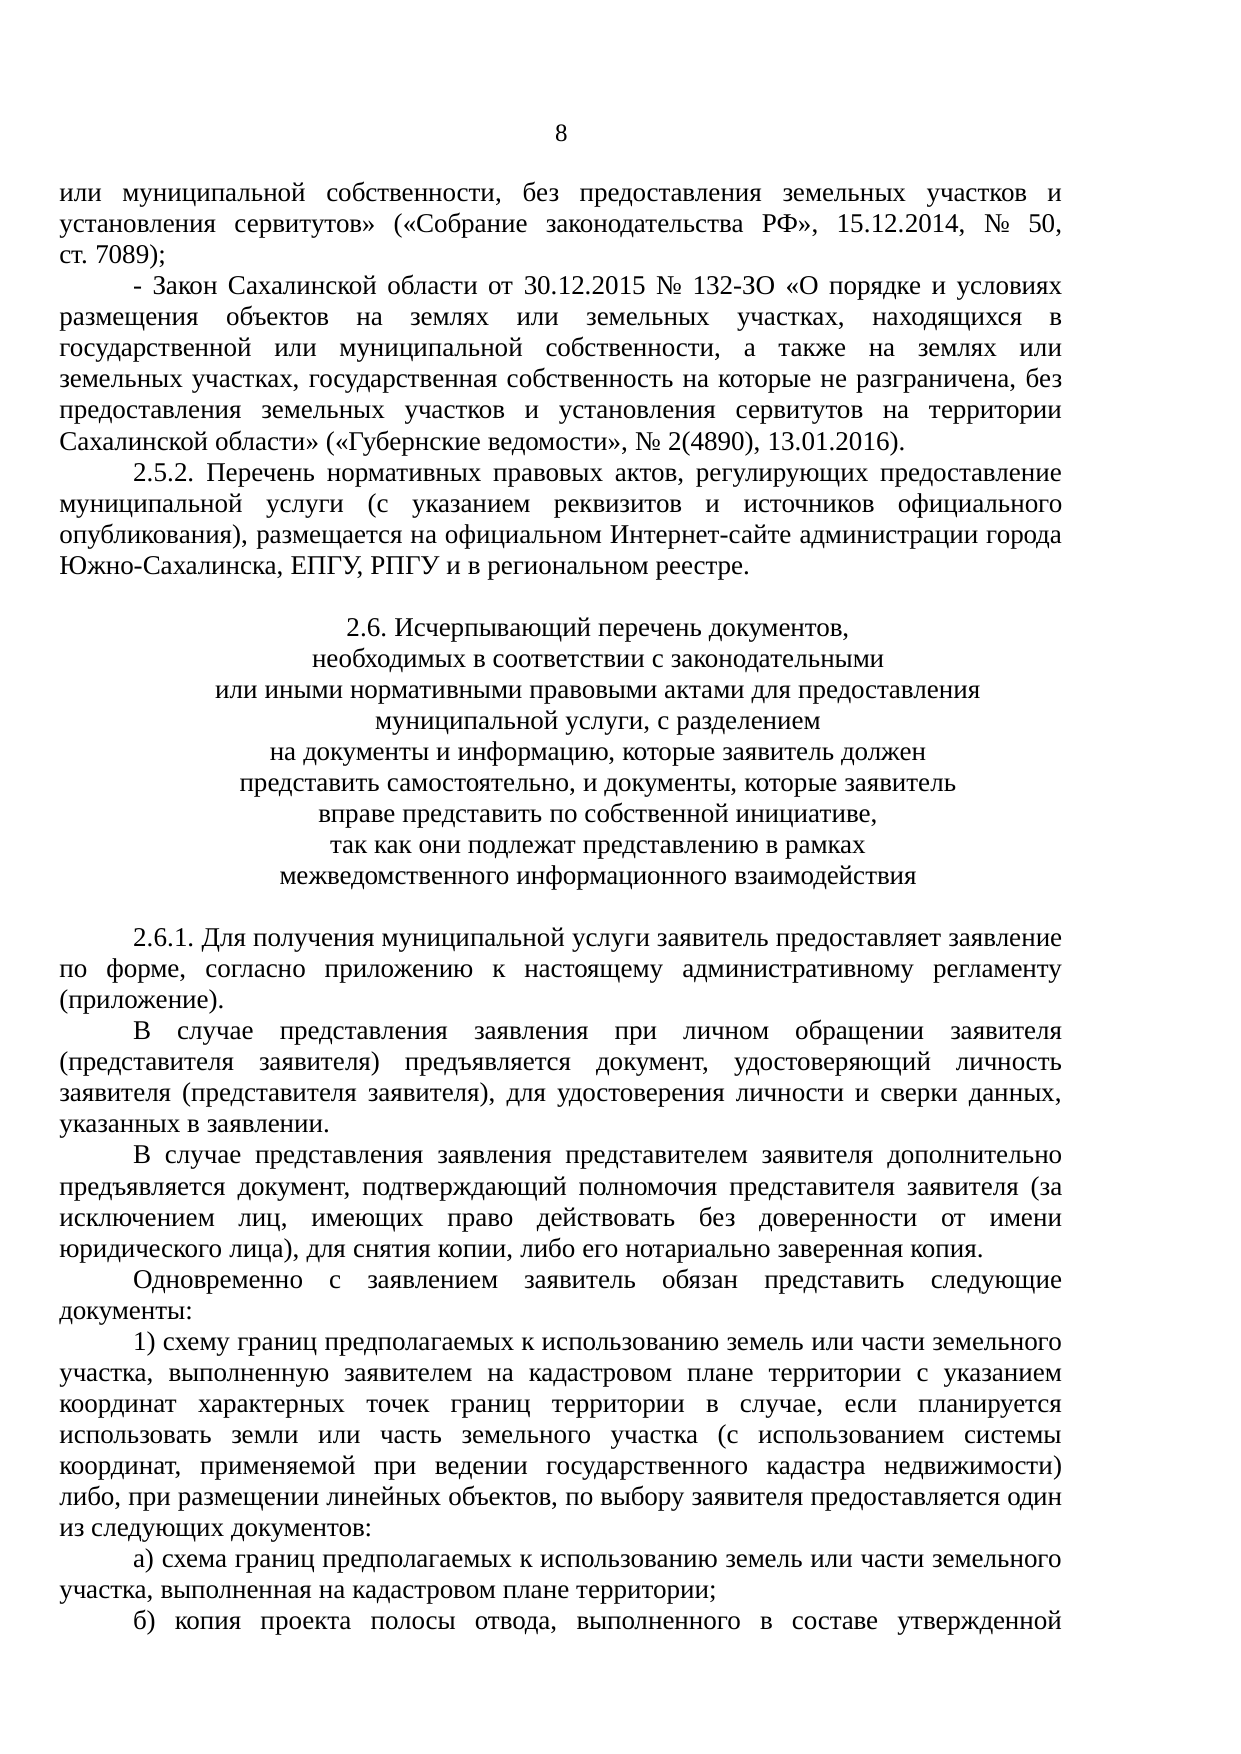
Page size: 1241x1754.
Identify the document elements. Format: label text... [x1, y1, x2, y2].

text представить самостоятельно, и документы, которые заявитель [59, 766, 1063, 797]
text - Закон Сахалинской области от 30.12.2015 № 132-ЗО «О порядке и условиях размещения объектов на землях или земельных участках, находящихся в государственной или муниципальной собственности, а также на землях или земельных участках, государственная собственность на которые не разграничена, без предоставления земельных участков и установления сервитутов на территории Сахалинской области» («Губернские ведомости», № 2(4890), 13.01.2016). [59, 270, 1063, 456]
text В случае представления заявления при личном обращении заявителя (представителя заявителя) предъявляется документ, удостоверяющий личность заявителя (представителя заявителя), для удостоверения личности и сверки данных, указанных в заявлении. [59, 1015, 1063, 1139]
text или муниципальной собственности, без предоставления земельных участков и установления сервитутов» («Собрание законодательства РФ», 15.12.2014, № 50, ст. 7089); [59, 177, 1063, 270]
text муниципальной услуги, с разделением [59, 704, 1063, 735]
text б) копия проекта полосы отвода, выполненного в составе утвержденной [59, 1604, 1063, 1636]
text на документы и информацию, которые заявитель должен [59, 735, 1063, 766]
text или иными нормативными правовыми актами для предоставления [59, 673, 1063, 704]
text 2.5.2. Перечень нормативных правовых актов, регулирующих предоставление муниципальной услуги (с указанием реквизитов и источников официального опубликования), размещается на официальном Интернет-сайте администрации города Южно-Сахалинска, ЕПГУ, РПГУ и в региональном реестре. [59, 456, 1063, 580]
text 2.6. Исчерпывающий перечень документов, [59, 611, 1063, 642]
text 2.6.1. Для получения муниципальной услуги заявитель предоставляет заявление по форме, согласно приложению к настоящему административному регламенту (приложение). [59, 922, 1063, 1015]
text Одновременно с заявлением заявитель обязан представить следующие документы: [59, 1263, 1063, 1325]
text межведомственного информационного взаимодействия [59, 859, 1063, 891]
text а) схема границ предполагаемых к использованию земель или части земельного участка, выполненная на кадастровом плане территории; [59, 1542, 1063, 1604]
text вправе представить по собственной инициативе, [59, 797, 1063, 828]
text 1) схему границ предполагаемых к использованию земель или части земельного участка, выполненную заявителем на кадастровом плане территории с указанием координат характерных точек границ территории в случае, если планируется использовать земли или часть земельного участка (с использованием системы координат, применяемой при ведении государственного кадастра недвижимости) либо, при размещении линейных объектов, по выбору заявителя предоставляется один из следующих документов: [59, 1325, 1063, 1542]
text необходимых в соответствии с законодательными [59, 642, 1063, 673]
text так как они подлежат представлению в рамках [59, 828, 1063, 859]
text В случае представления заявления представителем заявителя дополнительно предъявляется документ, подтверждающий полномочия представителя заявителя (за исключением лиц, имеющих право действовать без доверенности от имени юридического лица), для снятия копии, либо его нотариально заверенная копия. [59, 1139, 1063, 1263]
